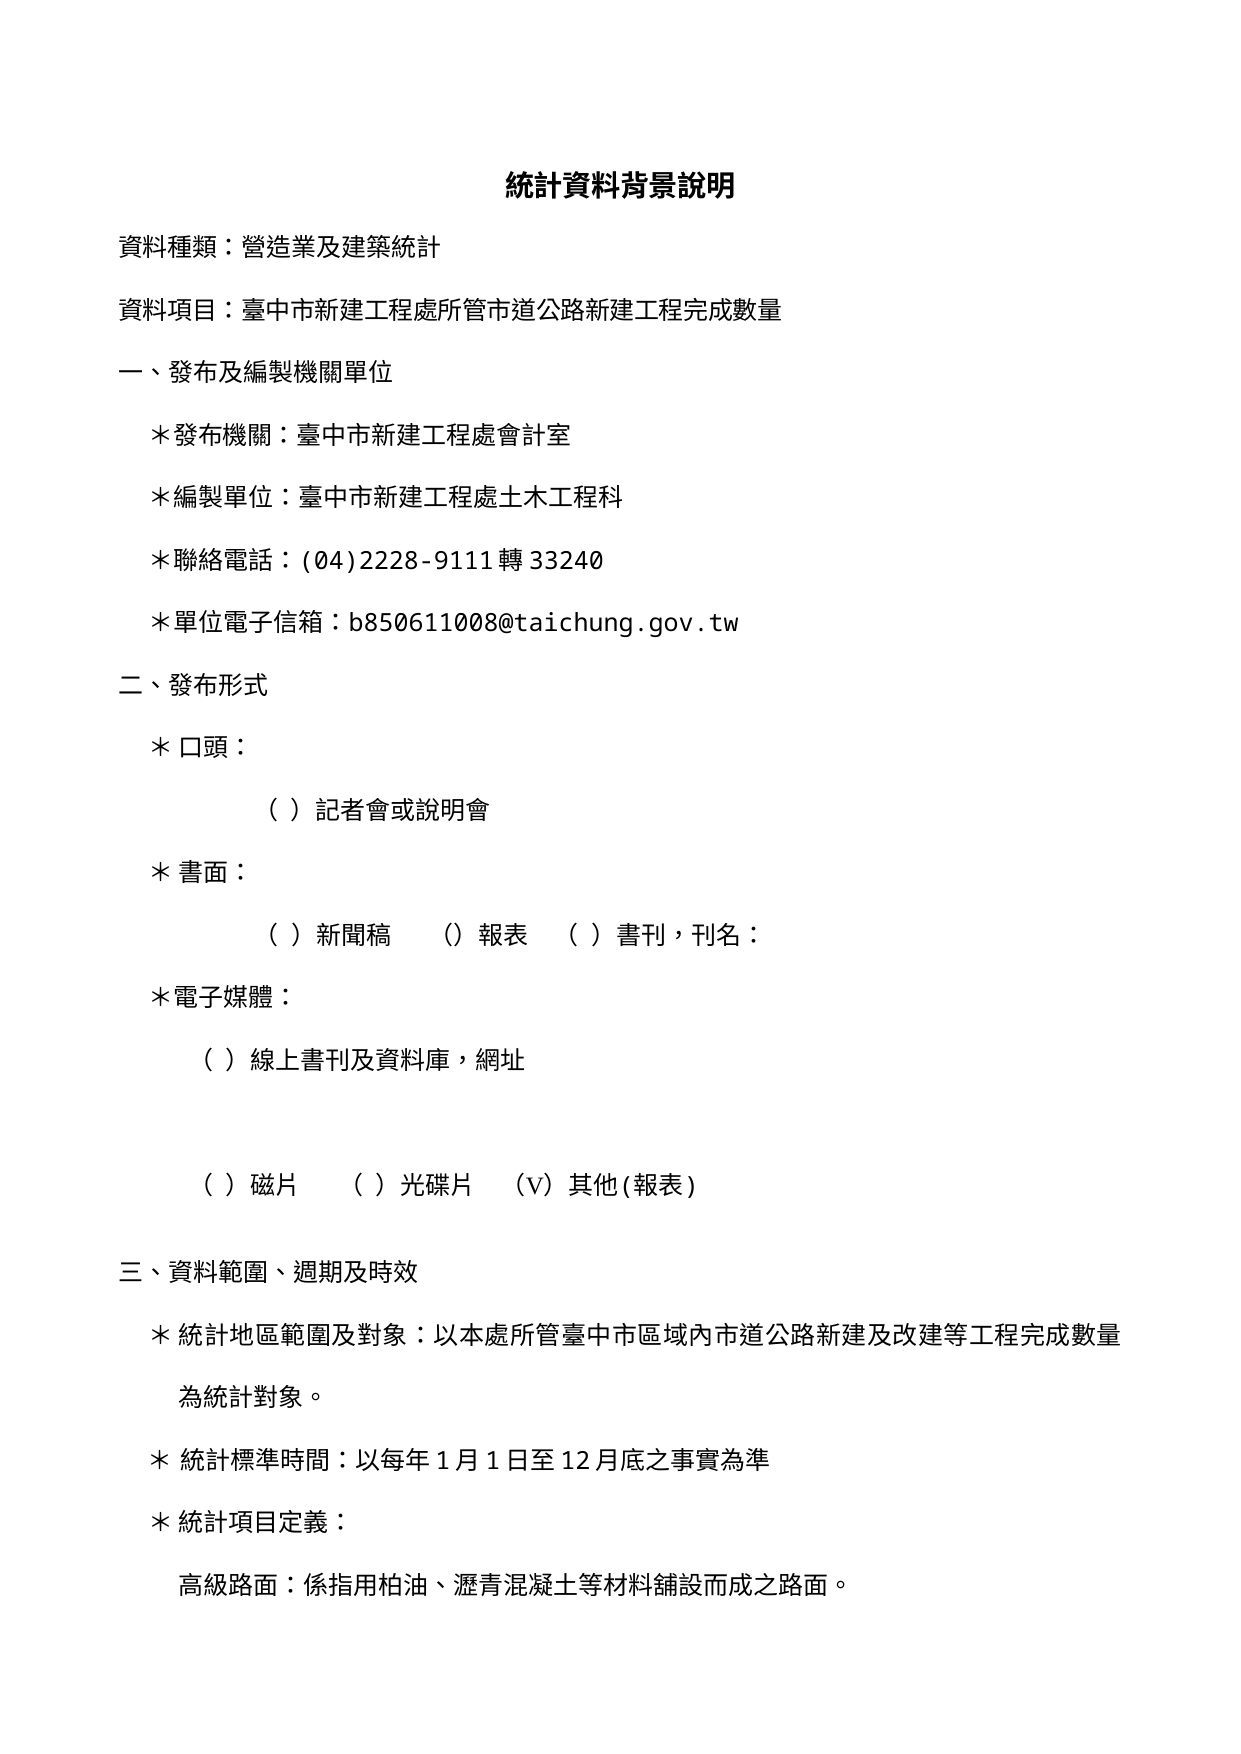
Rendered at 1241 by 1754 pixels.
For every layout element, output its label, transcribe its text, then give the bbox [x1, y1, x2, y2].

text 三、資料範圍、週期及時效 [118, 1229, 1122, 1292]
list 口頭： [149, 704, 1122, 767]
text ＊ 統計標準時間：以每年1月1日至12月底之事實為準 [147, 1417, 1122, 1479]
text 二、發布形式 [118, 642, 1122, 704]
text ＊單位電子信箱：b850611008@taichung.gov.tw [149, 579, 1122, 642]
text 統計資料背景說明 [118, 142, 1122, 204]
text 高級路面：係指用柏油、瀝青混凝土等材料舖設而成之路面。 [178, 1542, 1122, 1604]
text （ ）新聞稿 （）報表 （ ）書刊，刊名： [149, 892, 1122, 954]
text （ ）記者會或說明會 [118, 767, 1122, 829]
text （ ）磁片 （ ）光碟片 （V）其他(報表) [188, 1142, 1156, 1204]
text ＊發布機關：臺中市新建工程處會計室 [149, 392, 1122, 454]
text （ ）線上書刊及資料庫，網址 [188, 1017, 1156, 1079]
text ＊電子媒體： [149, 954, 1122, 1017]
text 資料種類：營造業及建築統計 [118, 204, 1122, 267]
text 資料項目：臺中市新建工程處所管市道公路新建工程完成數量 [118, 267, 1122, 329]
text 一、發布及編製機關單位 [118, 329, 1122, 392]
text ＊編製單位：臺中市新建工程處土木工程科 [149, 454, 1122, 517]
list 書面： [149, 829, 1122, 892]
list 統計項目定義： [149, 1479, 1122, 1542]
list 統計地區範圍及對象：以本處所管臺中市區域內市道公路新建及改建等工程完成數量為統計對象。 [149, 1292, 1122, 1417]
text ＊聯絡電話：(04)2228-9111轉33240 [149, 517, 1122, 579]
